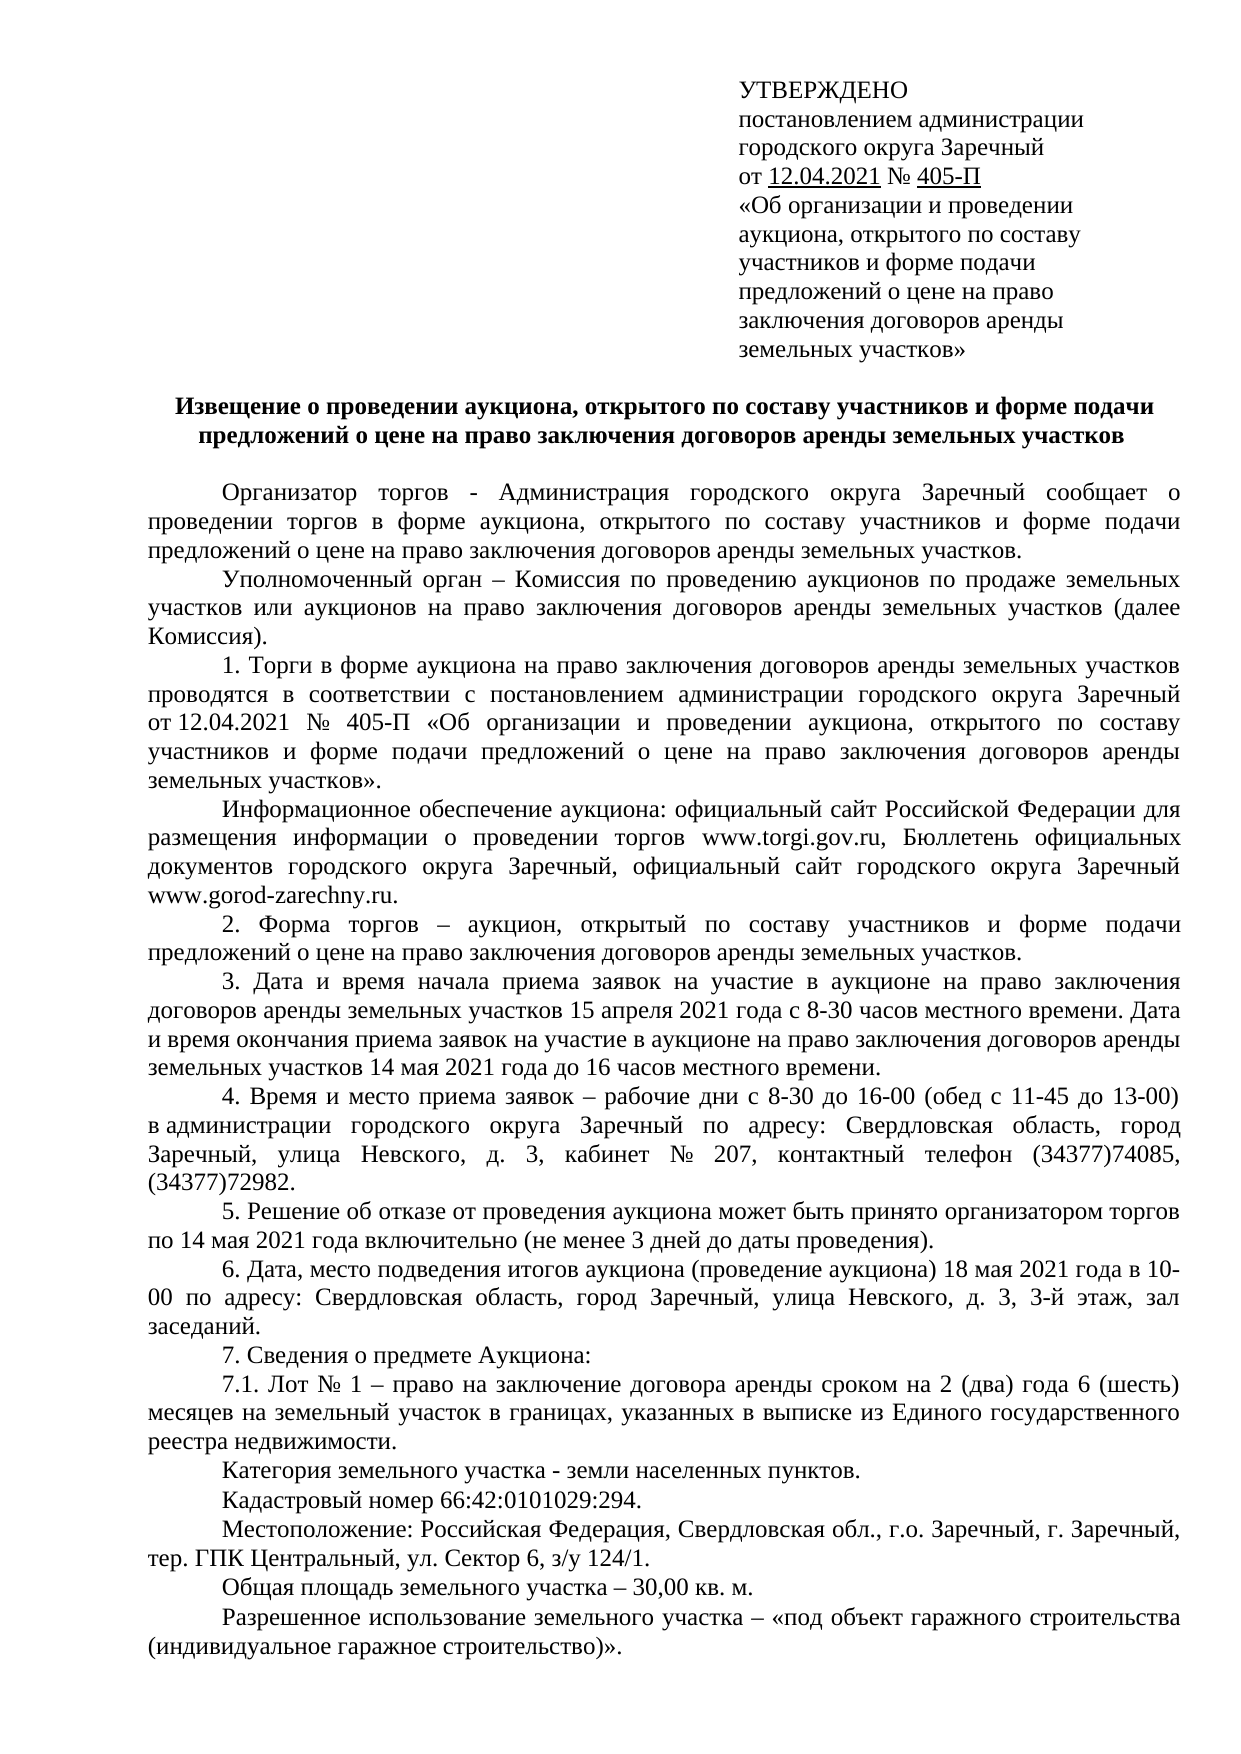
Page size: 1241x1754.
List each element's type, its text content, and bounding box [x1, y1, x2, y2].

text Организатор торгов - Администрация городского округа Заречный сообщает о проведении торгов в форме аукциона, открытого по составу участников и форме подачи предложений о цене на право заключения договоров аренды земельных участков. [148, 477, 1181, 564]
text 3. Дата и время начала приема заявок на участие в аукционе на право заключения договоров аренды земельных участков 15 апреля 2021 года с 8-30 часов местного времени. Дата и время окончания приема заявок на участие в аукционе на право заключения договоров аренды земельных участков 14 мая 2021 года до 16 часов местного времени. [148, 966, 1181, 1081]
text Категория земельного участка - земли населенных пунктов. [148, 1456, 1181, 1484]
text 7. Сведения о предмете Аукциона: [148, 1340, 1181, 1369]
text Кадастровый номер 66:42:0101029:294. [148, 1485, 1181, 1514]
subtitle постановлением администрации [738, 104, 1181, 132]
text Уполномоченный орган – Комиссия по проведению аукционов по продаже земельных участков или аукционов на право заключения договоров аренды земельных участков (далее Комиссия). [148, 564, 1181, 650]
text Разрешенное использование земельного участка – «под объект гаражного строительства (индивидуальное гаражное строительство)». [148, 1602, 1181, 1660]
subtitle УТВЕРЖДЕНО [738, 75, 1181, 104]
text Общая площадь земельного участка – 30,00 кв. м. [148, 1573, 1181, 1601]
text 1. Торги в форме аукциона на право заключения договоров аренды земельных участков проводятся в соответствии с постановлением администрации городского округа Заречный от 12.04.2021 № 405-П «Об организации и проведении аукциона, открытого по составу участников и форме подачи предложений о цене на право заключения договоров аренды земельных участков». [148, 650, 1181, 794]
text Местоположение: Российская Федерация, Свердловская обл., г.о. Заречный, г. Заречный, тер. ГПК Центральный, ул. Сектор 6, з/у 124/1. [148, 1514, 1181, 1572]
text 4. Время и место приема заявок – рабочие дни с 8-30 до 16-00 (обед с 11-45 до 13-00) в администрации городского округа Заречный по адресу: Свердловская область, город Заречный, улица Невского, д. 3, кабинет № 207, контактный телефон (34377)74085, (34377)72982. [148, 1081, 1181, 1196]
text 7.1. Лот № 1 – право на заключение договора аренды сроком на 2 (два) года 6 (шесть) месяцев на земельный участок в границах, указанных в выписке из Единого государственного реестра недвижимости. [148, 1369, 1181, 1455]
text 2. Форма торгов – аукцион, открытый по составу участников и форме подачи предложений о цене на право заключения договоров аренды земельных участков. [148, 909, 1181, 966]
subtitle городского округа Заречный [738, 132, 1181, 161]
text от 12.04.2021 № 405-П [738, 161, 1181, 190]
text 6. Дата, место подведения итогов аукциона (проведение аукциона) 18 мая 2021 года в 10-00 по адресу: Свердловская область, город Заречный, улица Невского, д. 3, 3-й этаж, зал заседаний. [148, 1254, 1181, 1340]
text 5. Решение об отказе от проведения аукциона может быть принято организатором торгов по 14 мая 2021 года включительно (не менее 3 дней до даты проведения). [148, 1196, 1181, 1254]
text Извещение о проведении аукциона, открытого по составу участников и форме подачи предложений о цене на право заключения договоров аренды земельных участков [148, 391, 1181, 449]
subtitle «Об организации и проведении аукциона, открытого по составу участников и форме подачи предложений о цене на право заключения договоров аренды земельных участков» [738, 190, 1181, 362]
text Информационное обеспечение аукциона: официальный сайт Российской Федерации для размещения информации о проведении торгов www.torgi.gov.ru, Бюллетень официальных документов городского округа Заречный, официальный сайт городского округа Заречный www.gorod-zarechny.ru. [148, 794, 1181, 909]
